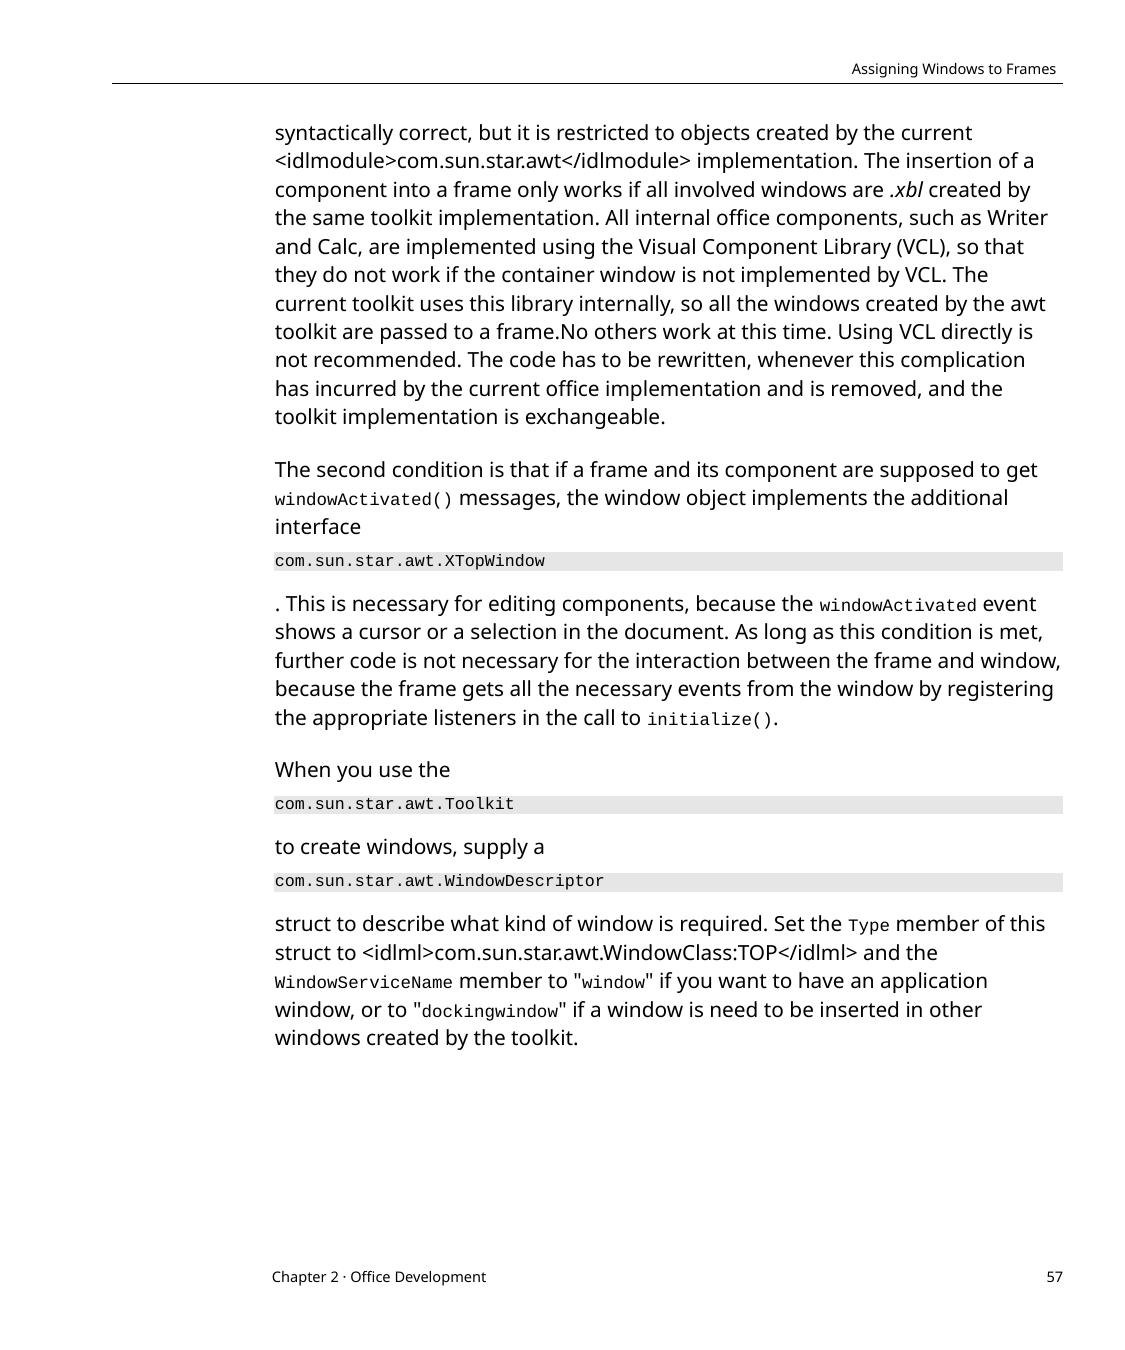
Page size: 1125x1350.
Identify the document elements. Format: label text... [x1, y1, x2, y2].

text com.sun.star.awt.XTopWindow [274, 552, 1063, 571]
text The second condition is that if a frame and its component are supposed to get windowActivated() messages, the window object implements the additional interface [274, 455, 1063, 540]
text syntactically correct, but it is restricted to objects created by the current <idlmodule>com.sun.star.awt</idlmodule> implementation. The insertion of a component into a frame only works if all involved windows are .xbl created by the same toolkit implementation. All internal office components, such as Writer and Calc, are implemented using the Visual Component Library (VCL), so that they do not work if the container window is not implemented by VCL. The current toolkit uses this library internally, so all the windows created by the awt toolkit are passed to a frame.No others work at this time. Using VCL directly is not recommended. The code has to be rewritten, whenever this complication has incurred by the current office implementation and is removed, and the toolkit implementation is exchangeable. [274, 118, 1063, 431]
text to create windows, supply a [274, 832, 1063, 861]
text . This is necessary for editing components, because the windowActivated event shows a cursor or a selection in the document. As long as this condition is met, further code is not necessary for the interaction between the frame and window, because the frame gets all the necessary events from the window by registering the appropriate listeners in the call to initialize(). [274, 589, 1063, 731]
text struct to describe what kind of window is required. Set the Type member of this struct to <idlml>com.sun.star.awt.WindowClass:TOP</idlml> and the WindowServiceName member to "window" if you want to have an application window, or to "dockingwindow" if a window is need to be inserted in other windows created by the toolkit. [274, 909, 1063, 1052]
text com.sun.star.awt.Toolkit [274, 796, 1063, 814]
text com.sun.star.awt.WindowDescriptor [274, 873, 1063, 892]
text When you use the [274, 755, 1063, 783]
